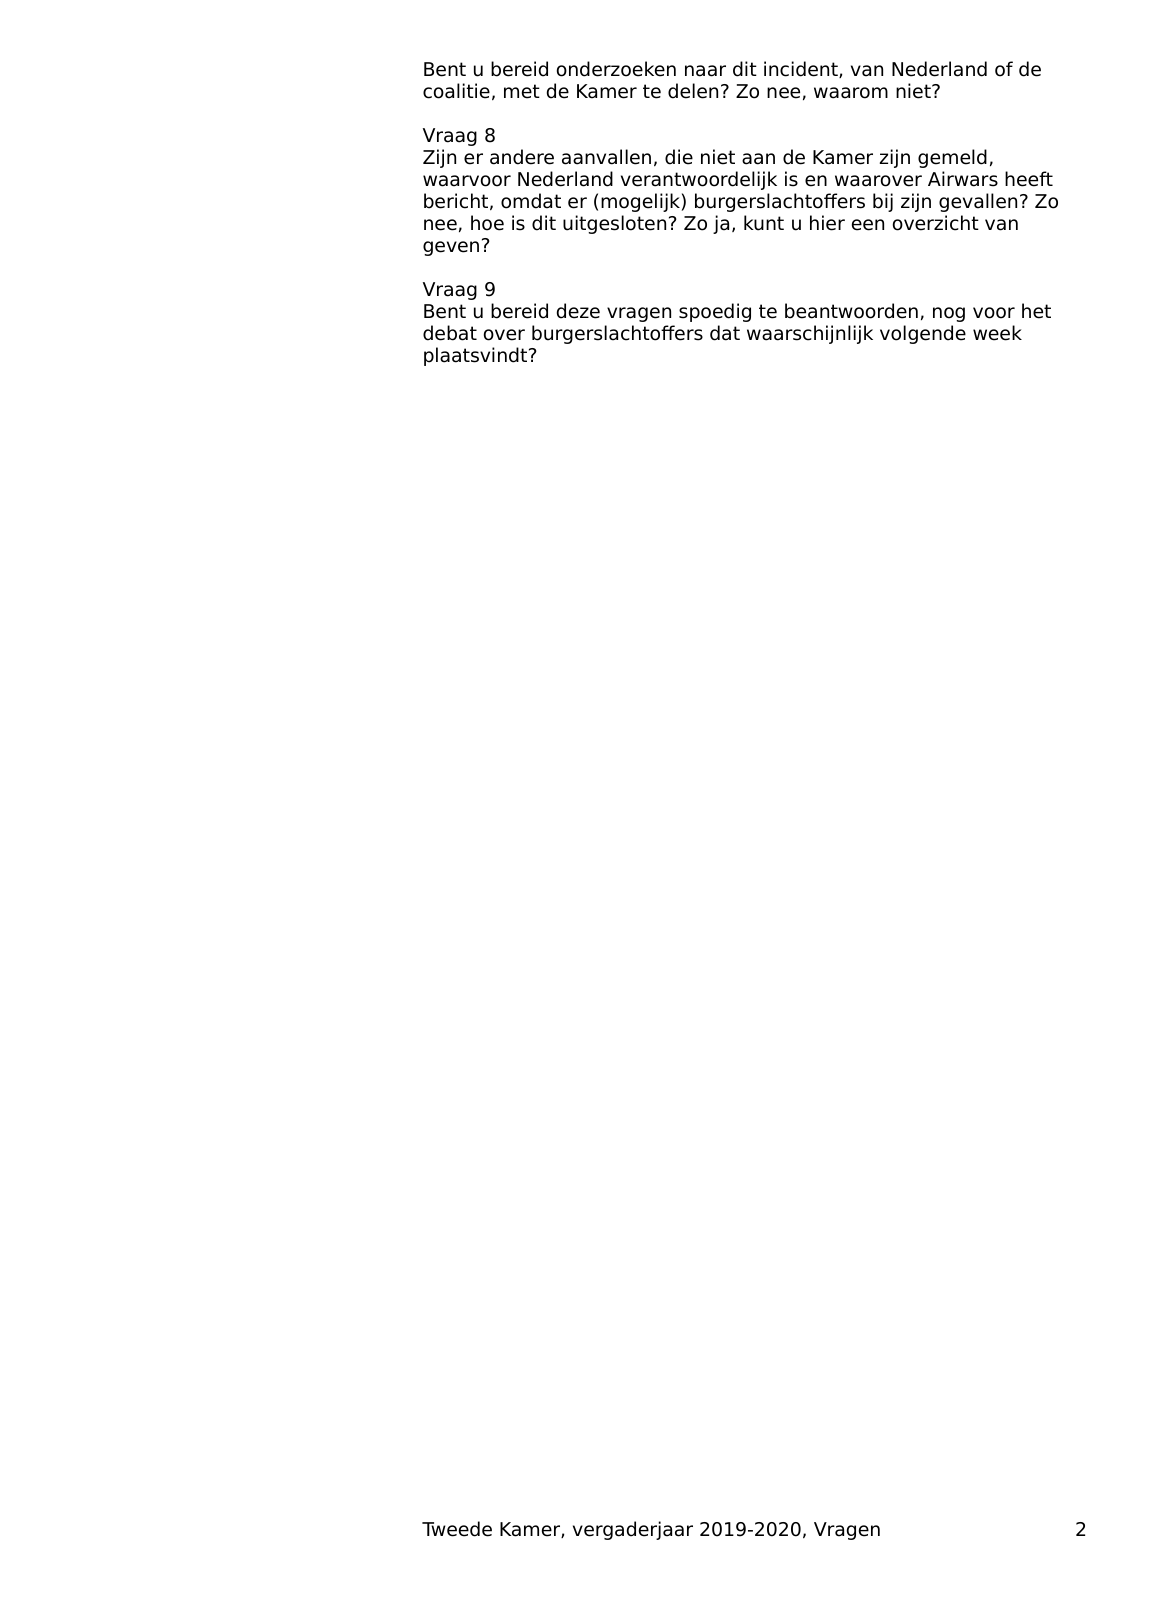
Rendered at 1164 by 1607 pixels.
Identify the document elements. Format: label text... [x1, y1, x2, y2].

text Bent u bereid onderzoeken naar dit incident, van Nederland of de coalitie, met de Kamer te delen? Zo nee, waarom niet? [422, 59, 1087, 103]
text Vraag 8 [422, 125, 1087, 147]
text Zijn er andere aanvallen, die niet aan de Kamer zijn gemeld, waarvoor Nederland verantwoordelijk is en waarover Airwars heeft bericht, omdat er (mogelijk) burgerslachtoffers bij zijn gevallen? Zo nee, hoe is dit uitgesloten? Zo ja, kunt u hier een overzicht van geven? [422, 147, 1087, 257]
text Bent u bereid deze vragen spoedig te beantwoorden, nog voor het debat over burgerslachtoffers dat waarschijnlijk volgende week plaatsvindt? [422, 301, 1087, 367]
text Vraag 9 [422, 279, 1087, 301]
